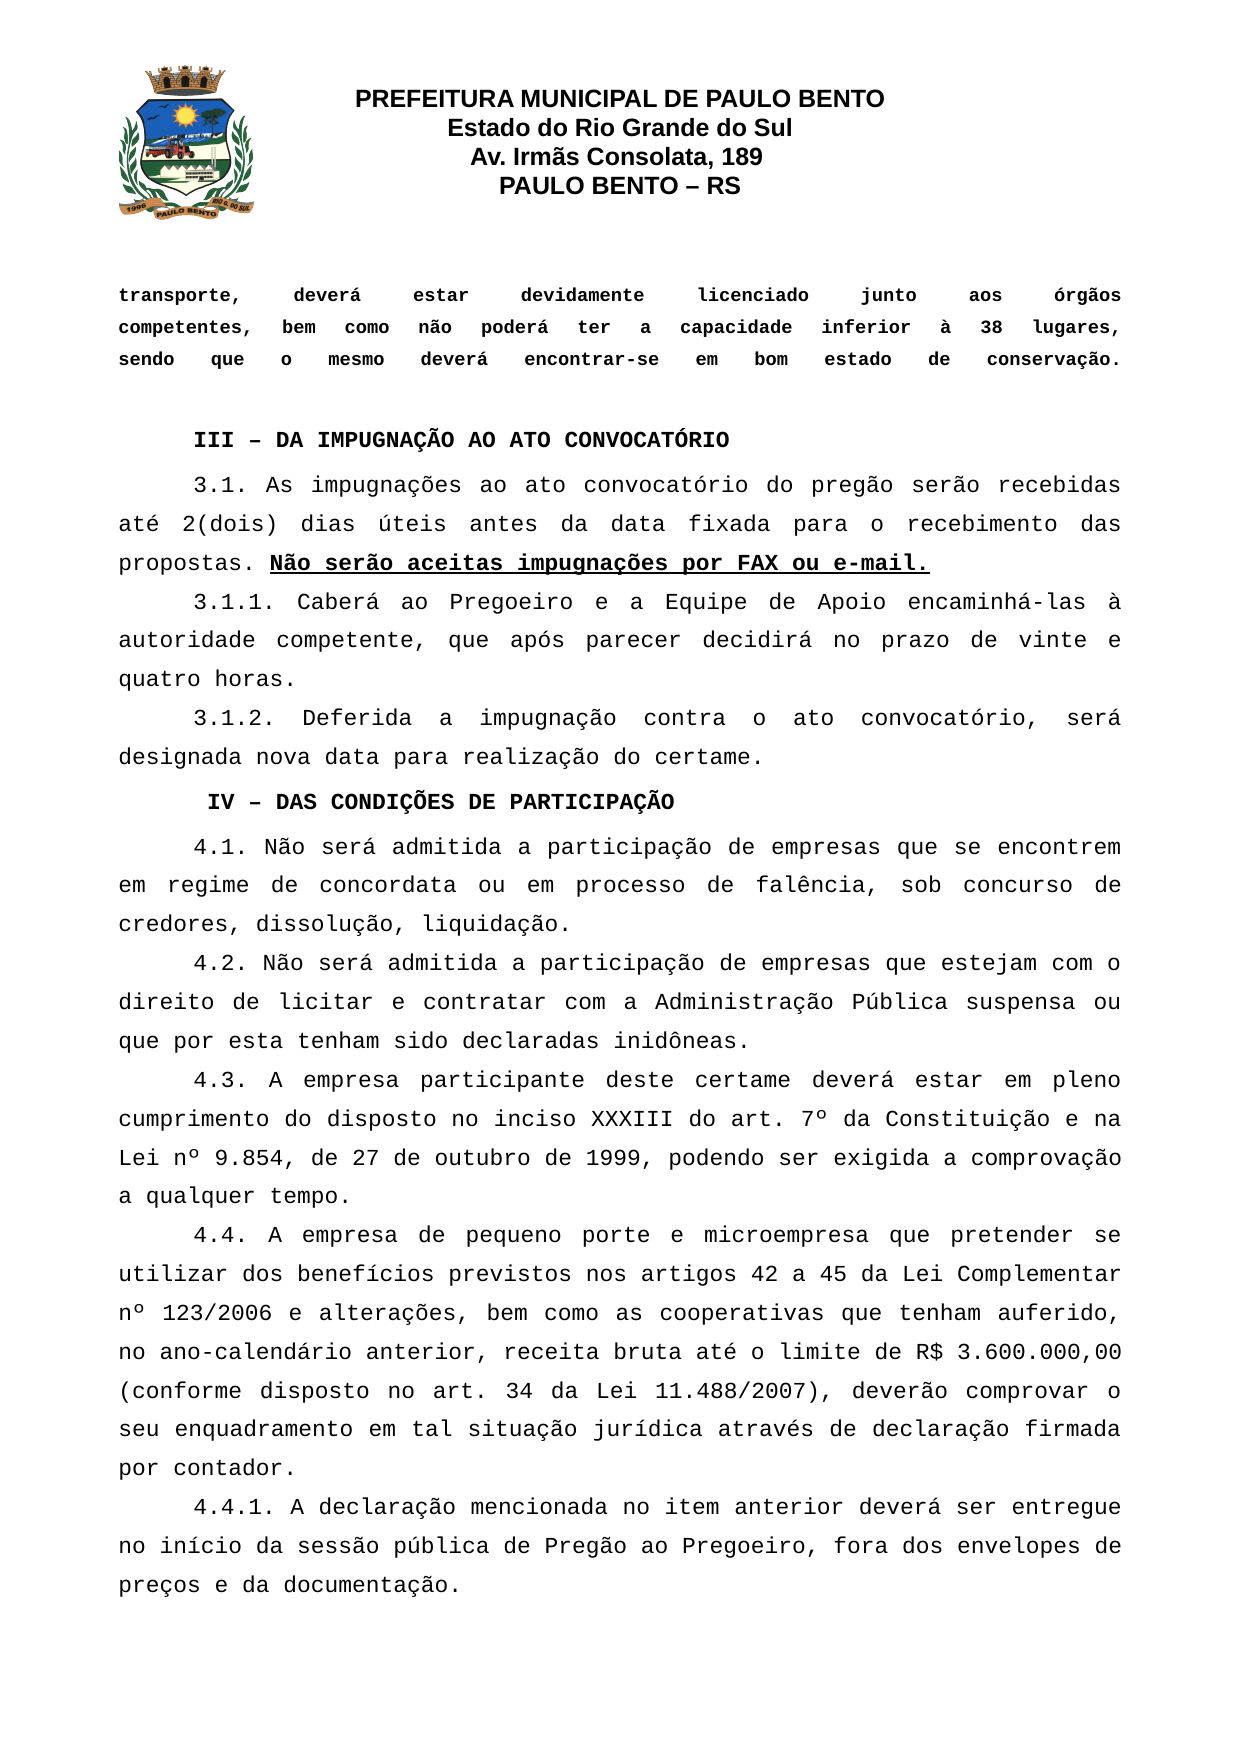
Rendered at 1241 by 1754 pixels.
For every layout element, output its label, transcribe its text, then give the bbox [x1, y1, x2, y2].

text 3.1.2. Deferida a impugnação contra o ato convocatório, será designada nova data para realização do certame. [118, 707, 1122, 771]
picture [118, 65, 254, 220]
text IV – DAS CONDIÇÕES DE PARTICIPAÇÃO [118, 790, 1122, 816]
text 4.2. Não será admitida a participação de empresas que estejam com o direito de licitar e contratar com a Administração Pública suspensa ou que por esta tenham sido declaradas inidôneas. [118, 952, 1122, 1055]
text 4.3. A empresa participante deste certame deverá estar em pleno cumprimento do disposto no inciso XXXIII do art. 7º da Constituição e na Lei nº 9.854, de 27 de outubro de 1999, podendo ser exigida a comprovação a qualquer tempo. [118, 1068, 1122, 1211]
text 3.1. As impugnações ao ato convocatório do pregão serão recebidas até 2(dois) dias úteis antes da data fixada para o recebimento das propostas. Não serão aceitas impugnações por FAX ou e-mail. [118, 473, 1122, 577]
text 4.1. Não será admitida a participação de empresas que se encontrem em regime de concordata ou em processo de falência, sob concurso de credores, dissolução, liquidação. [118, 835, 1122, 939]
text III – DA IMPUGNAÇÃO AO ATO CONVOCATÓRIO [118, 429, 1122, 454]
text 4.4. A empresa de pequeno porte e microempresa que pretender se utilizar dos benefícios previstos nos artigos 42 a 45 da Lei Complementar nº 123/2006 e alterações, bem como as cooperativas que tenham auferido, no ano-calendário anterior, receita bruta até o limite de R$ 3.600.000,00 (conforme disposto no art. 34 da Lei 11.488/2007), deverão comprovar o seu enquadramento em tal situação jurídica através de declaração firmada por contador. [118, 1223, 1122, 1483]
text 4.4.1. A declaração mencionada no item anterior deverá ser entregue no início da sessão pública de Pregão ao Pregoeiro, fora dos envelopes de preços e da documentação. [118, 1496, 1122, 1599]
text transporte, deverá estar devidamente licenciado junto aos órgãos competentes, bem como não poderá ter a capacidade inferior à 38 lugares, sendo que o mesmo deverá encontrar-se em bom estado de conservação. [118, 286, 1122, 410]
text 3.1.1. Caberá ao Pregoeiro e a Equipe de Apoio encaminhá-las à autoridade competente, que após parecer decidirá no prazo de vinte e quatro horas. [118, 590, 1122, 694]
